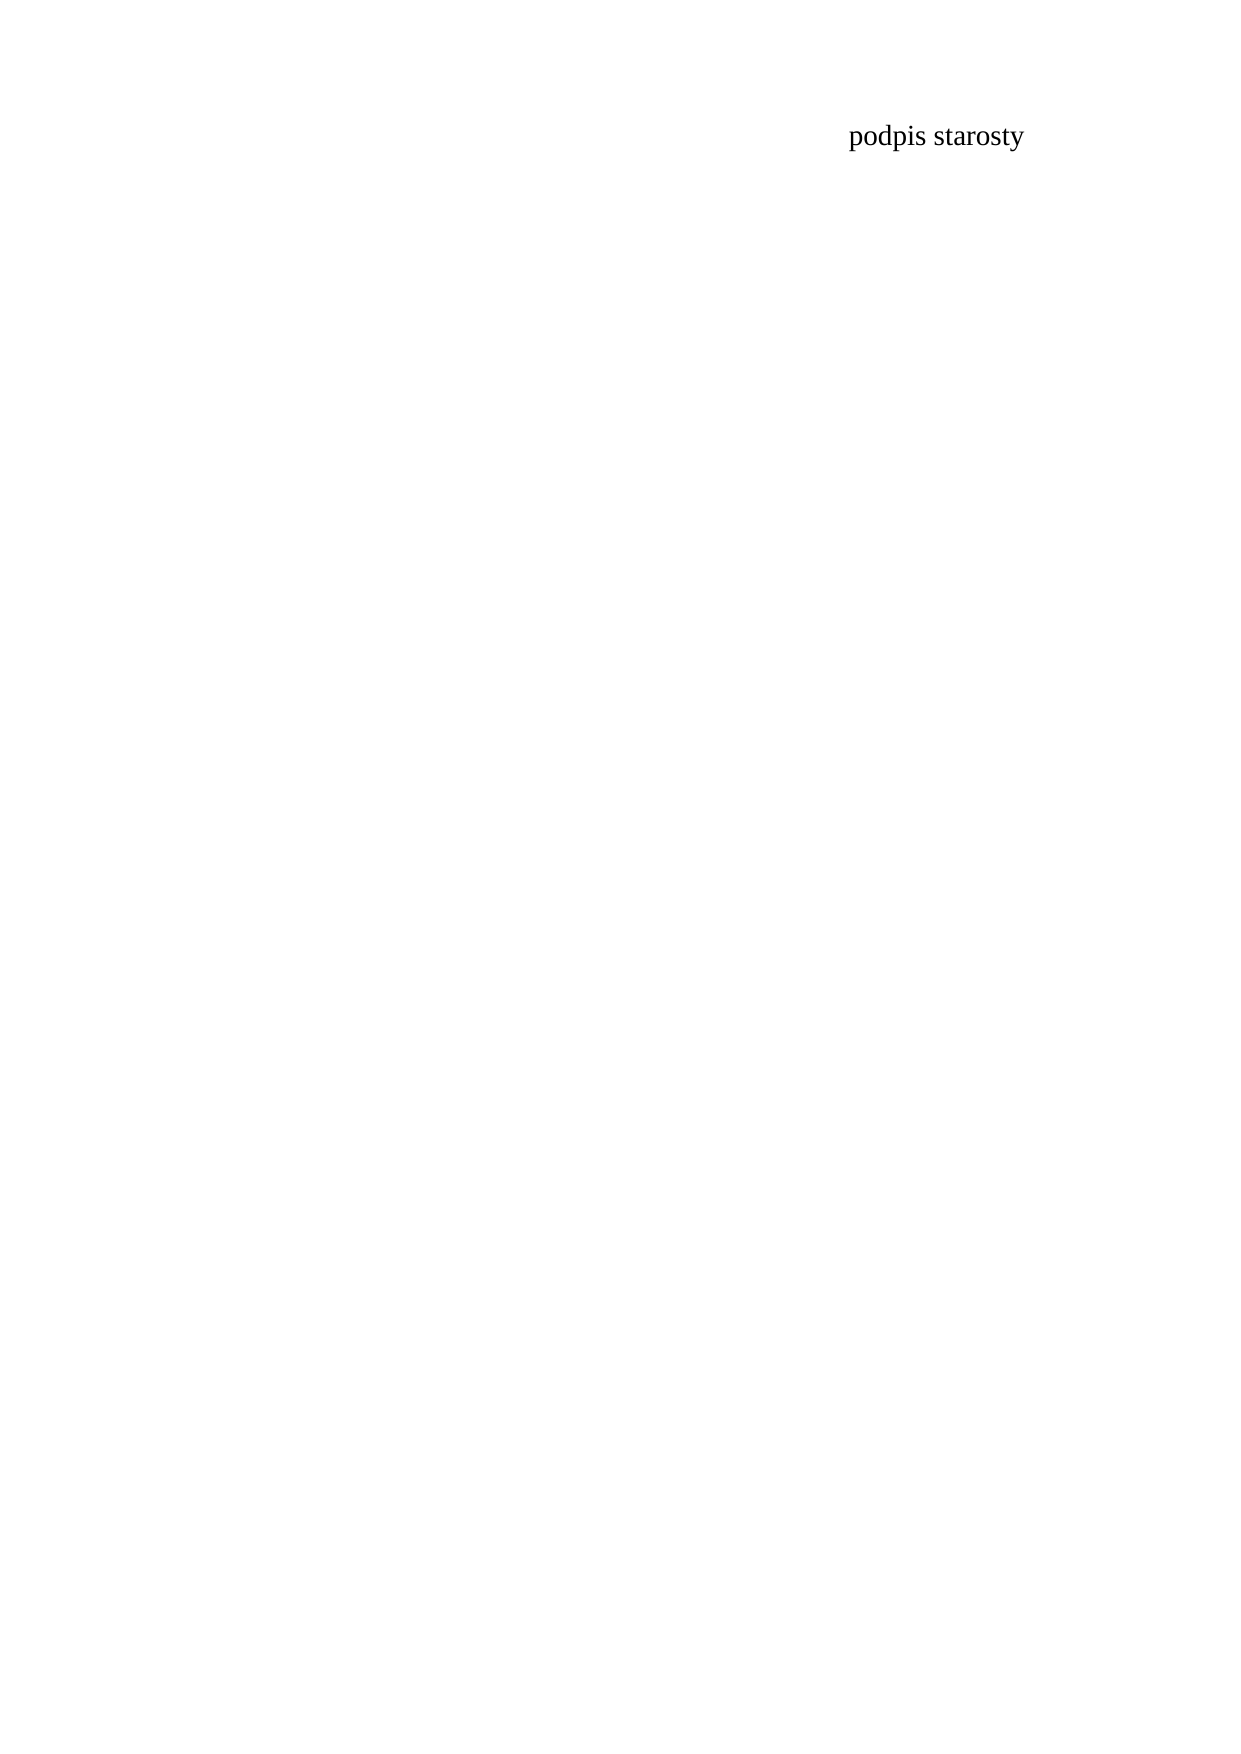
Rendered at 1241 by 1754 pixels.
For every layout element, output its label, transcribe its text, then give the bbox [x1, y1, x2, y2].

text podpis starosty [118, 118, 1122, 152]
